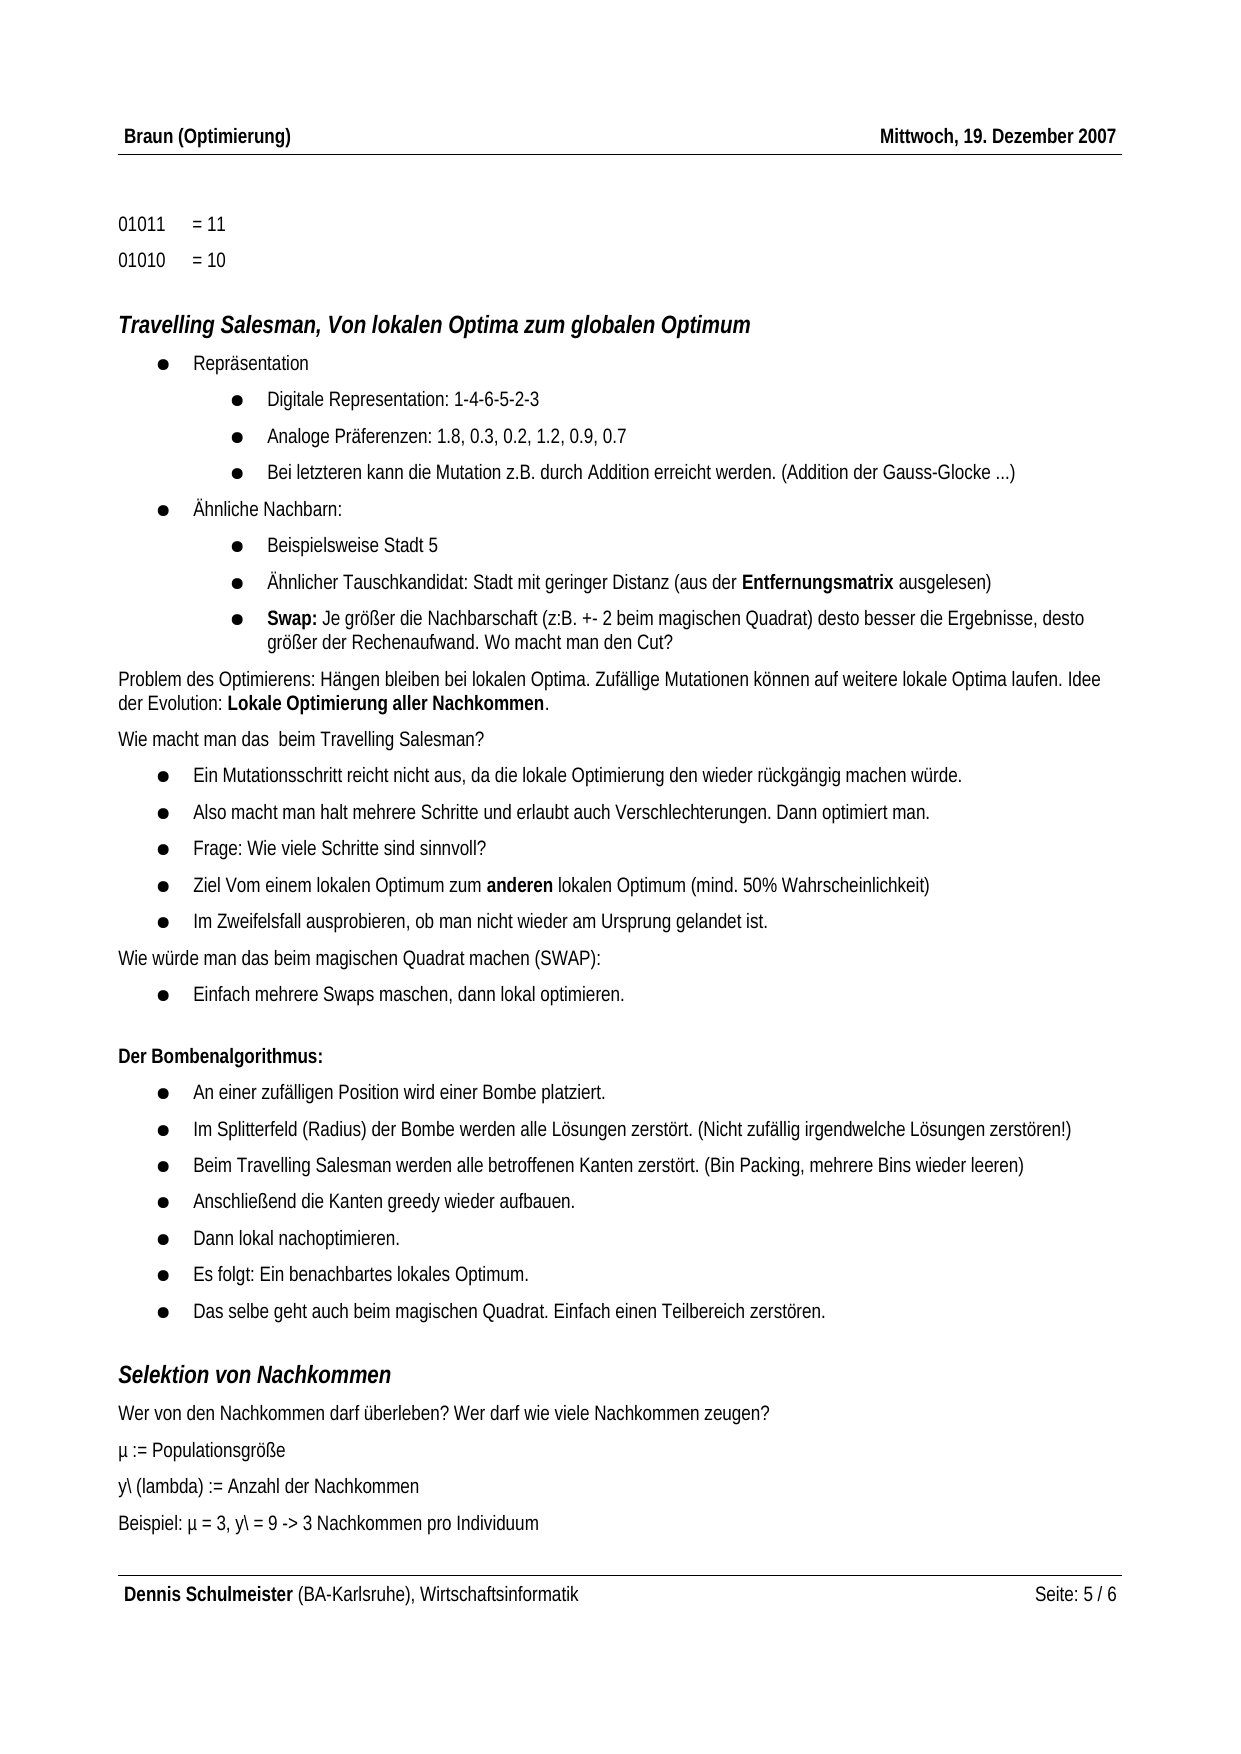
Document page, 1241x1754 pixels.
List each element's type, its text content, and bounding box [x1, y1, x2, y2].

list Einfach mehrere Swaps maschen, dann lokal optimieren. [156, 982, 1122, 1006]
text y\ (lambda) := Anzahl der Nachkommen [118, 1474, 1122, 1498]
list Bei letzteren kann die Mutation z.B. durch Addition erreicht werden. (Addition der Gauss-Glocke ...) [229, 460, 1122, 484]
text µ := Populationsgröße [118, 1438, 1122, 1462]
subtitle Der Bombenalgorithmus: [118, 1043, 1122, 1067]
text Wer von den Nachkommen darf überleben? Wer darf wie viele Nachkommen zeugen? [118, 1401, 1122, 1425]
list Beim Travelling Salesman werden alle betroffenen Kanten zerstört. (Bin Packing, mehrere Bins wieder leeren) [156, 1153, 1122, 1177]
subtitle Travelling Salesman, Von lokalen Optima zum globalen Optimum [118, 310, 1122, 338]
list Dann lokal nachoptimieren. [156, 1226, 1122, 1250]
list Beispielsweise Stadt 5 [229, 533, 1122, 557]
text 01011 = 11 [118, 212, 1122, 236]
list Anschließend die Kanten greedy wieder aufbauen. [156, 1189, 1122, 1213]
text Wie würde man das beim magischen Quadrat machen (SWAP): [118, 946, 1122, 969]
text Wie macht man das beim Travelling Salesman? [118, 727, 1122, 751]
list Ein Mutationsschritt reicht nicht aus, da die lokale Optimierung den wieder rückgängig machen würde. [156, 763, 1122, 787]
list Es folgt: Ein benachbartes lokales Optimum. [156, 1262, 1122, 1286]
list An einer zufälligen Position wird einer Bombe platziert. [156, 1080, 1122, 1104]
list Repräsentation [156, 351, 1122, 375]
list Ähnlicher Tauschkandidat: Stadt mit geringer Distanz (aus der Entfernungsmatrix ausgelesen) [229, 569, 1122, 593]
list Ziel Vom einem lokalen Optimum zum anderen lokalen Optimum (mind. 50% Wahrscheinlichkeit) [156, 873, 1122, 897]
list Frage: Wie viele Schritte sind sinnvoll? [156, 836, 1122, 860]
list Swap: Je größer die Nachbarschaft (z:B. +- 2 beim magischen Quadrat) desto besser die Ergebnisse, desto größer der Rechenaufwand. Wo macht man den Cut? [229, 606, 1122, 654]
text 01010 = 10 [118, 248, 1122, 272]
list Das selbe geht auch beim magischen Quadrat. Einfach einen Teilbereich zerstören. [156, 1299, 1122, 1323]
text Beispiel: µ = 3, y\ = 9 -> 3 Nachkommen pro Individuum [118, 1511, 1122, 1535]
text Problem des Optimierens: Hängen bleiben bei lokalen Optima. Zufällige Mutationen können auf weitere lokale Optima laufen. Idee der Evolution: Lokale Optimierung aller Nachkommen. [118, 666, 1122, 714]
list Digitale Representation: 1-4-6-5-2-3 [229, 387, 1122, 411]
list Analoge Präferenzen: 1.8, 0.3, 0.2, 1.2, 0.9, 0.7 [229, 424, 1122, 448]
list Im Splitterfeld (Radius) der Bombe werden alle Lösungen zerstört. (Nicht zufällig irgendwelche Lösungen zerstören!) [156, 1116, 1122, 1140]
list Im Zweifelsfall ausprobieren, ob man nicht wieder am Ursprung gelandet ist. [156, 909, 1122, 933]
list Ähnliche Nachbarn: [156, 497, 1122, 521]
list Also macht man halt mehrere Schritte und erlaubt auch Verschlechterungen. Dann optimiert man. [156, 800, 1122, 824]
subtitle Selektion von Nachkommen [118, 1360, 1122, 1389]
